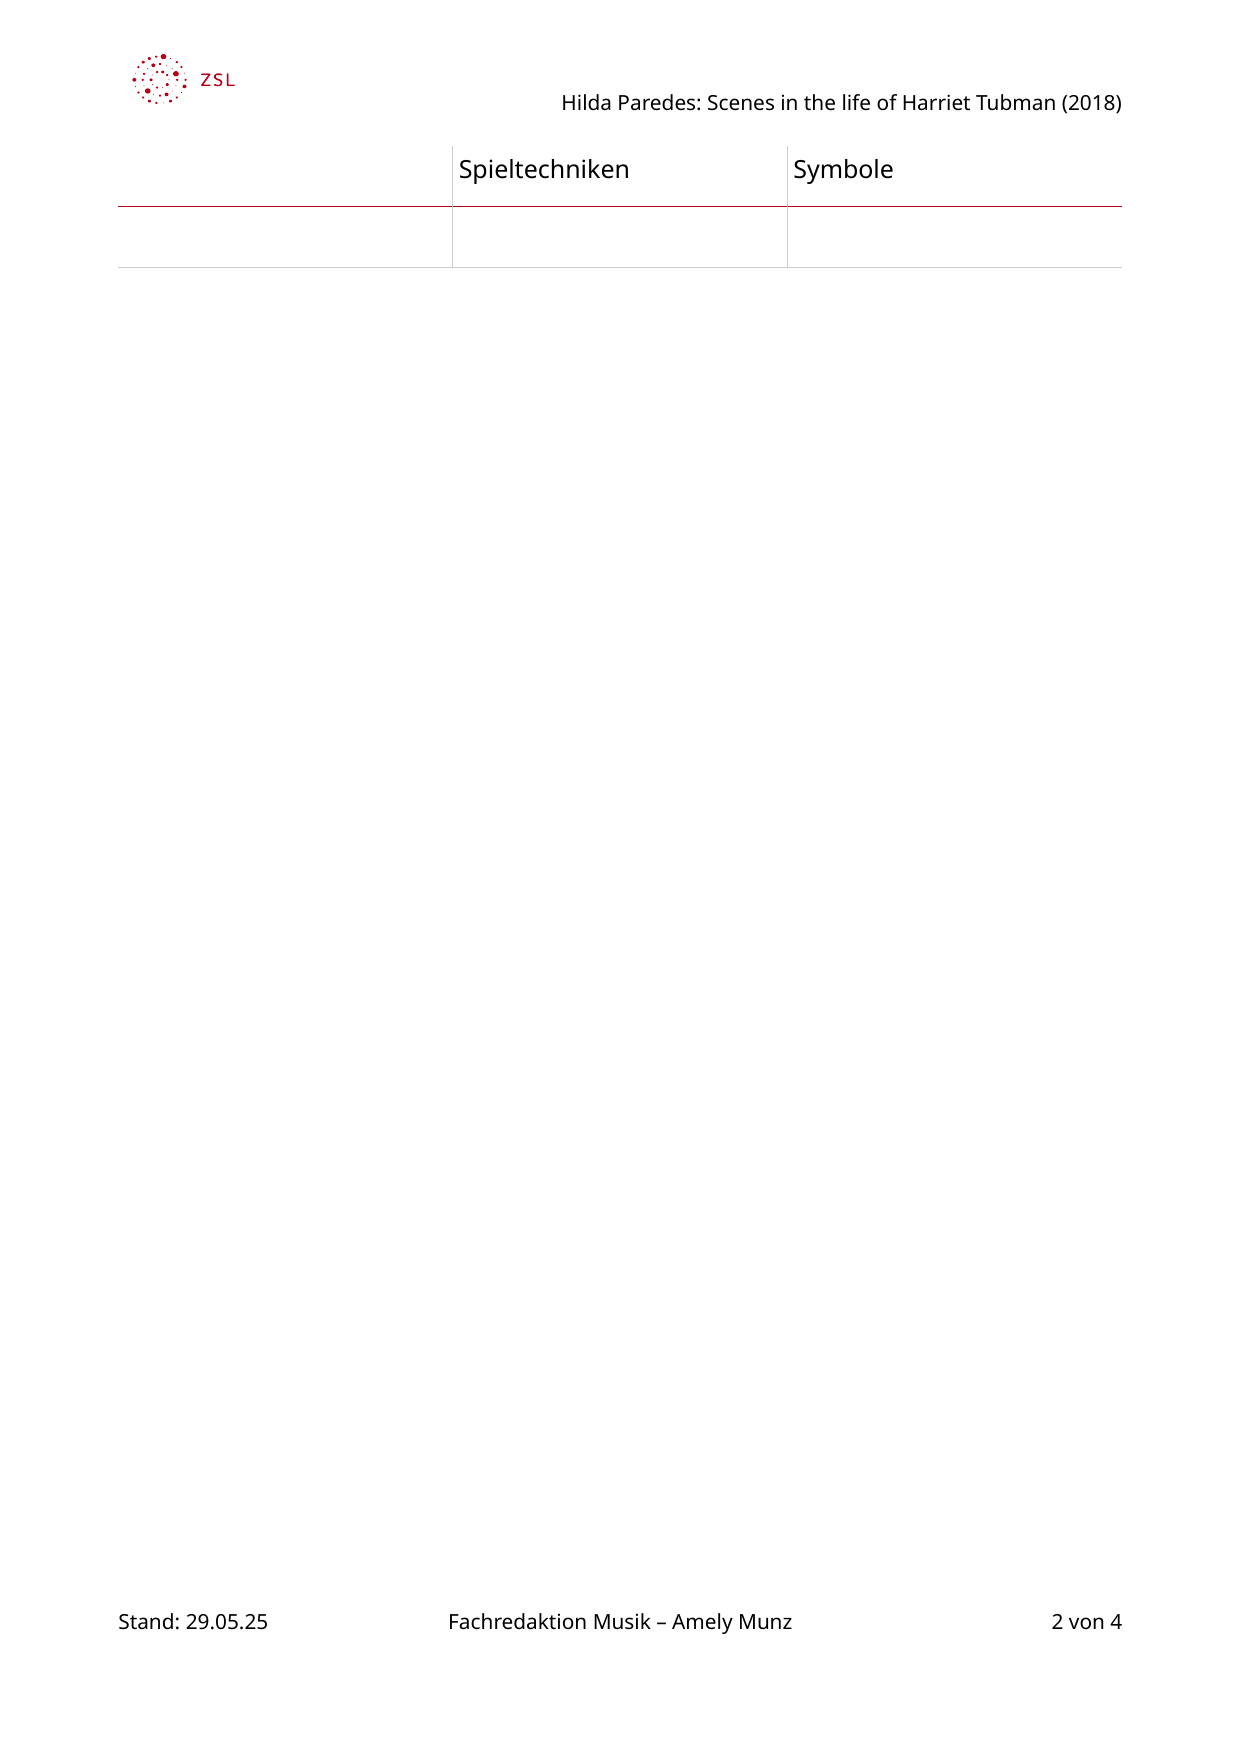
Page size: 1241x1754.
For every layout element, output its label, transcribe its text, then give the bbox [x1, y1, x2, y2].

table_cell [788, 207, 1122, 267]
table_cell [118, 207, 452, 267]
table_header Symbole [788, 146, 1122, 206]
table_header [118, 146, 452, 206]
picture [118, 42, 248, 117]
table_header Spieltechniken [453, 146, 787, 206]
table_cell [453, 207, 787, 267]
